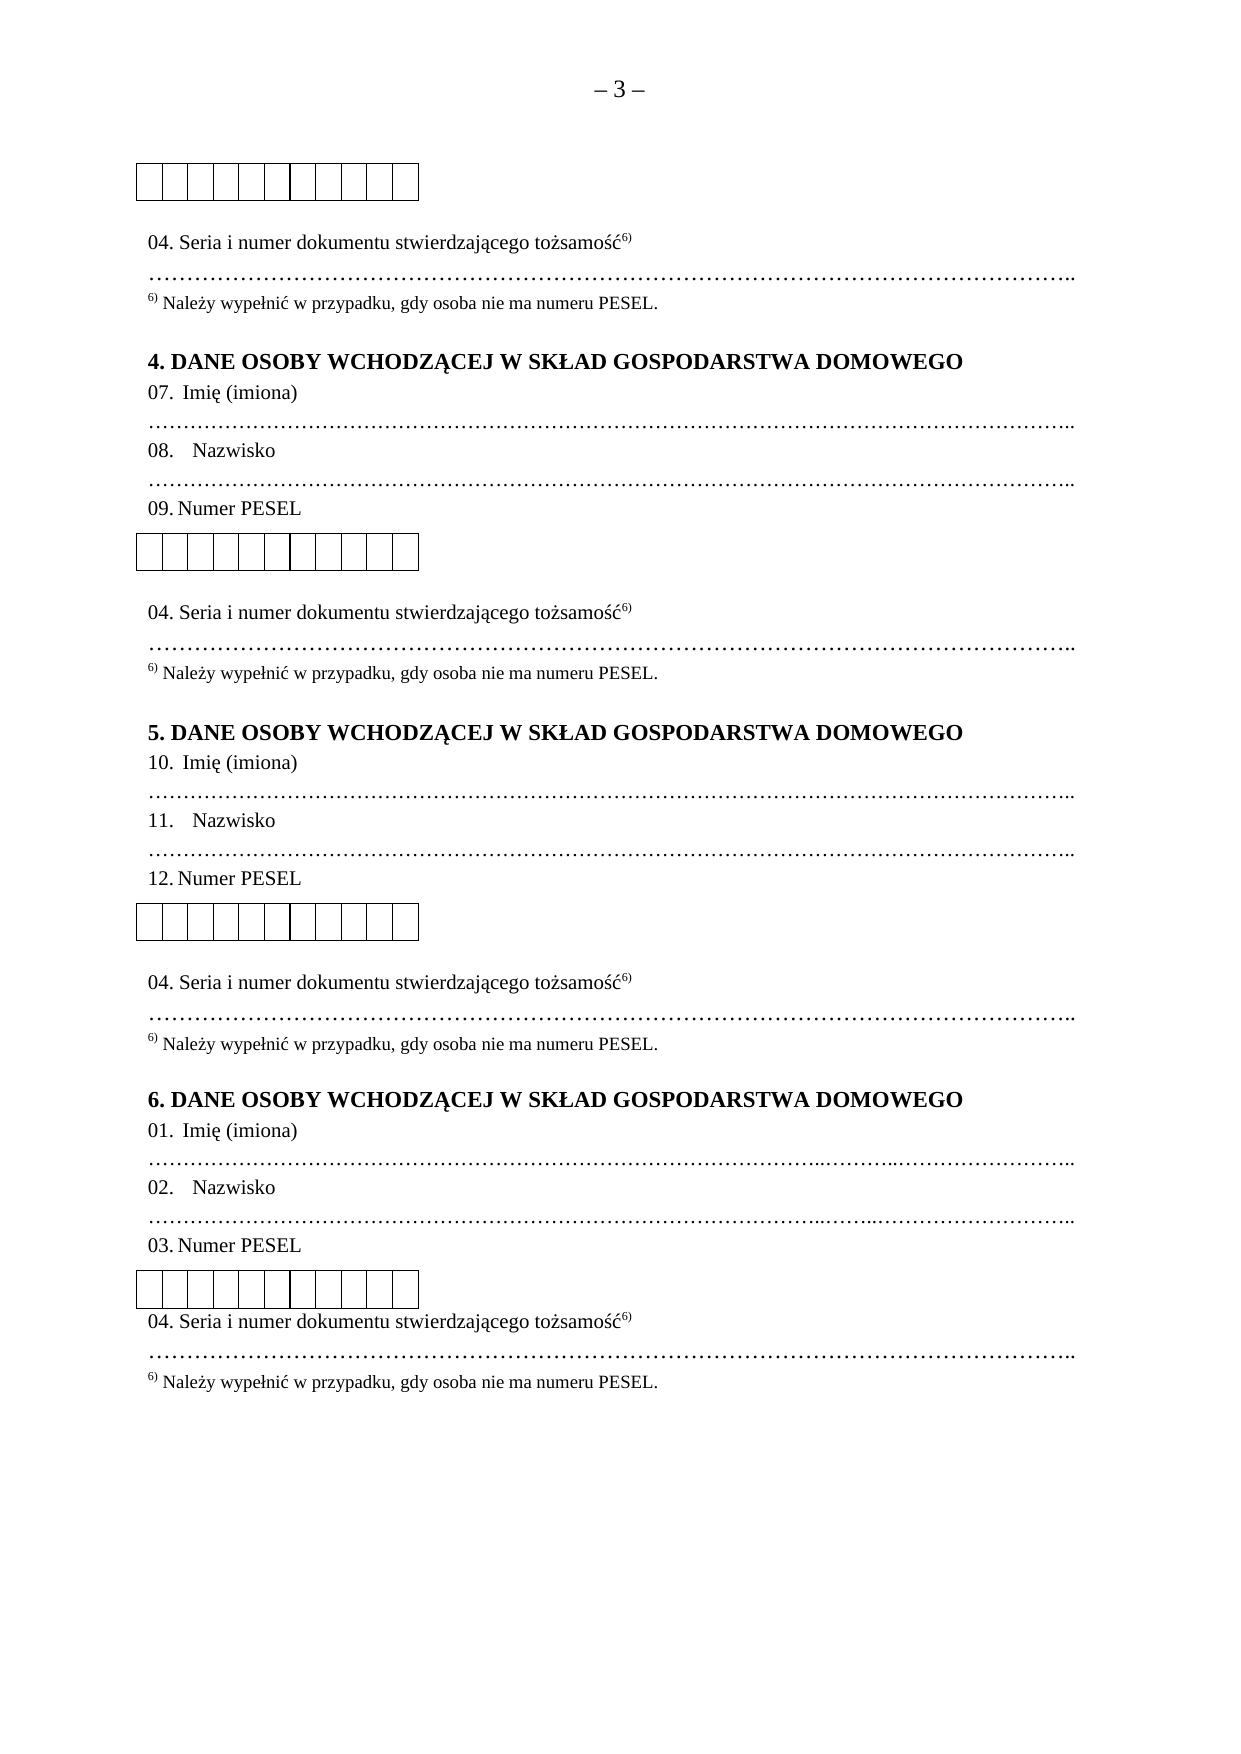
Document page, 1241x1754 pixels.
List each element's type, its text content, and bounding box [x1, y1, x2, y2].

table_header [214, 1271, 238, 1307]
text ………………………………………………………………………………………………………….. [148, 259, 1091, 285]
table_header [239, 164, 264, 200]
text 4. DANE OSOBY WCHODZĄCEJ W SKŁAD GOSPODARSTWA DOMOWEGO [148, 348, 1091, 375]
table_header [188, 1271, 213, 1307]
table_header [137, 534, 162, 570]
list Numer PESEL [148, 866, 1079, 889]
table_header [291, 534, 315, 570]
table_header [342, 1271, 366, 1307]
text 6) Należy wypełnić w przypadku, gdy osoba nie ma numeru PESEL. [148, 1030, 1079, 1054]
table_header [291, 164, 315, 200]
list Nazwisko [148, 1175, 1079, 1199]
table_header [188, 164, 213, 200]
table_header [239, 1271, 264, 1307]
table_header [137, 904, 162, 940]
table_header [367, 164, 392, 200]
table_header [188, 534, 213, 570]
table_header [265, 534, 289, 570]
table_header [265, 1271, 289, 1307]
table_header [342, 164, 366, 200]
text 04. Seria i numer dokumentu stwierdzającego tożsamość6) [148, 230, 1091, 254]
table_header [265, 164, 289, 200]
text 6. DANE OSOBY WCHODZĄCEJ W SKŁAD GOSPODARSTWA DOMOWEGO [148, 1086, 1091, 1112]
table_header [342, 534, 366, 570]
table_header [316, 1271, 341, 1307]
table_header [316, 904, 341, 940]
list Numer PESEL [148, 495, 1079, 519]
table_header [342, 904, 366, 940]
text ……………………………………………………………………………………..……..……………………….. [148, 1204, 1091, 1228]
text …………………………………………………………………………………………………………………….. [148, 409, 1091, 433]
table_header [316, 534, 341, 570]
text ………………………………………………………………………………………………………….. [148, 999, 1091, 1025]
table_header [214, 164, 238, 200]
list Imię (imiona) [148, 380, 1079, 404]
list Imię (imiona) [148, 750, 1079, 774]
list Nazwisko [148, 438, 1079, 462]
table_header [214, 534, 238, 570]
table_header [137, 164, 162, 200]
list Imię (imiona) [148, 1117, 1079, 1142]
table_header [214, 904, 238, 940]
list Nazwisko [148, 808, 1079, 832]
table_header [239, 534, 264, 570]
text 6) Należy wypełnić w przypadku, gdy osoba nie ma numeru PESEL. [148, 660, 1079, 684]
text 5. DANE OSOBY WCHODZĄCEJ W SKŁAD GOSPODARSTWA DOMOWEGO [148, 718, 1091, 745]
text 6) Należy wypełnić w przypadku, gdy osoba nie ma numeru PESEL. [148, 1369, 1079, 1393]
table_header [367, 534, 392, 570]
table_header [367, 904, 392, 940]
table_header [291, 904, 315, 940]
text 04. Seria i numer dokumentu stwierdzającego tożsamość6) [148, 970, 1091, 994]
text …………………………………………………………………………………………………………………….. [148, 837, 1091, 861]
table_header [188, 904, 213, 940]
text 6) Należy wypełnić w przypadku, gdy osoba nie ma numeru PESEL. [148, 290, 1079, 314]
table_header [291, 1271, 315, 1307]
table_header [316, 164, 341, 200]
table_header [163, 164, 187, 200]
table_header [393, 534, 418, 570]
text ………………………………………………………………………………………………………….. [148, 1337, 1091, 1364]
table_header [137, 1271, 162, 1307]
table_header [367, 1271, 392, 1307]
table_header [393, 904, 418, 940]
table_header [163, 534, 187, 570]
list Numer PESEL [148, 1233, 1079, 1257]
table_header [163, 1271, 187, 1307]
text ………………………………………………………………………………………………………….. [148, 629, 1091, 655]
table_header [163, 904, 187, 940]
table_header [265, 904, 289, 940]
table_header [239, 904, 264, 940]
text …………………………………………………………………………………………………………………….. [148, 467, 1091, 491]
text 04. Seria i numer dokumentu stwierdzającego tożsamość6) [148, 1308, 1091, 1333]
text 04. Seria i numer dokumentu stwierdzającego tożsamość6) [148, 600, 1091, 624]
text …………………………………………………………………………………………………………………….. [148, 779, 1091, 803]
text ……………………………………………………………………………………..………..…………………….. [148, 1146, 1091, 1170]
table_header [393, 164, 418, 200]
table_header [393, 1271, 418, 1307]
